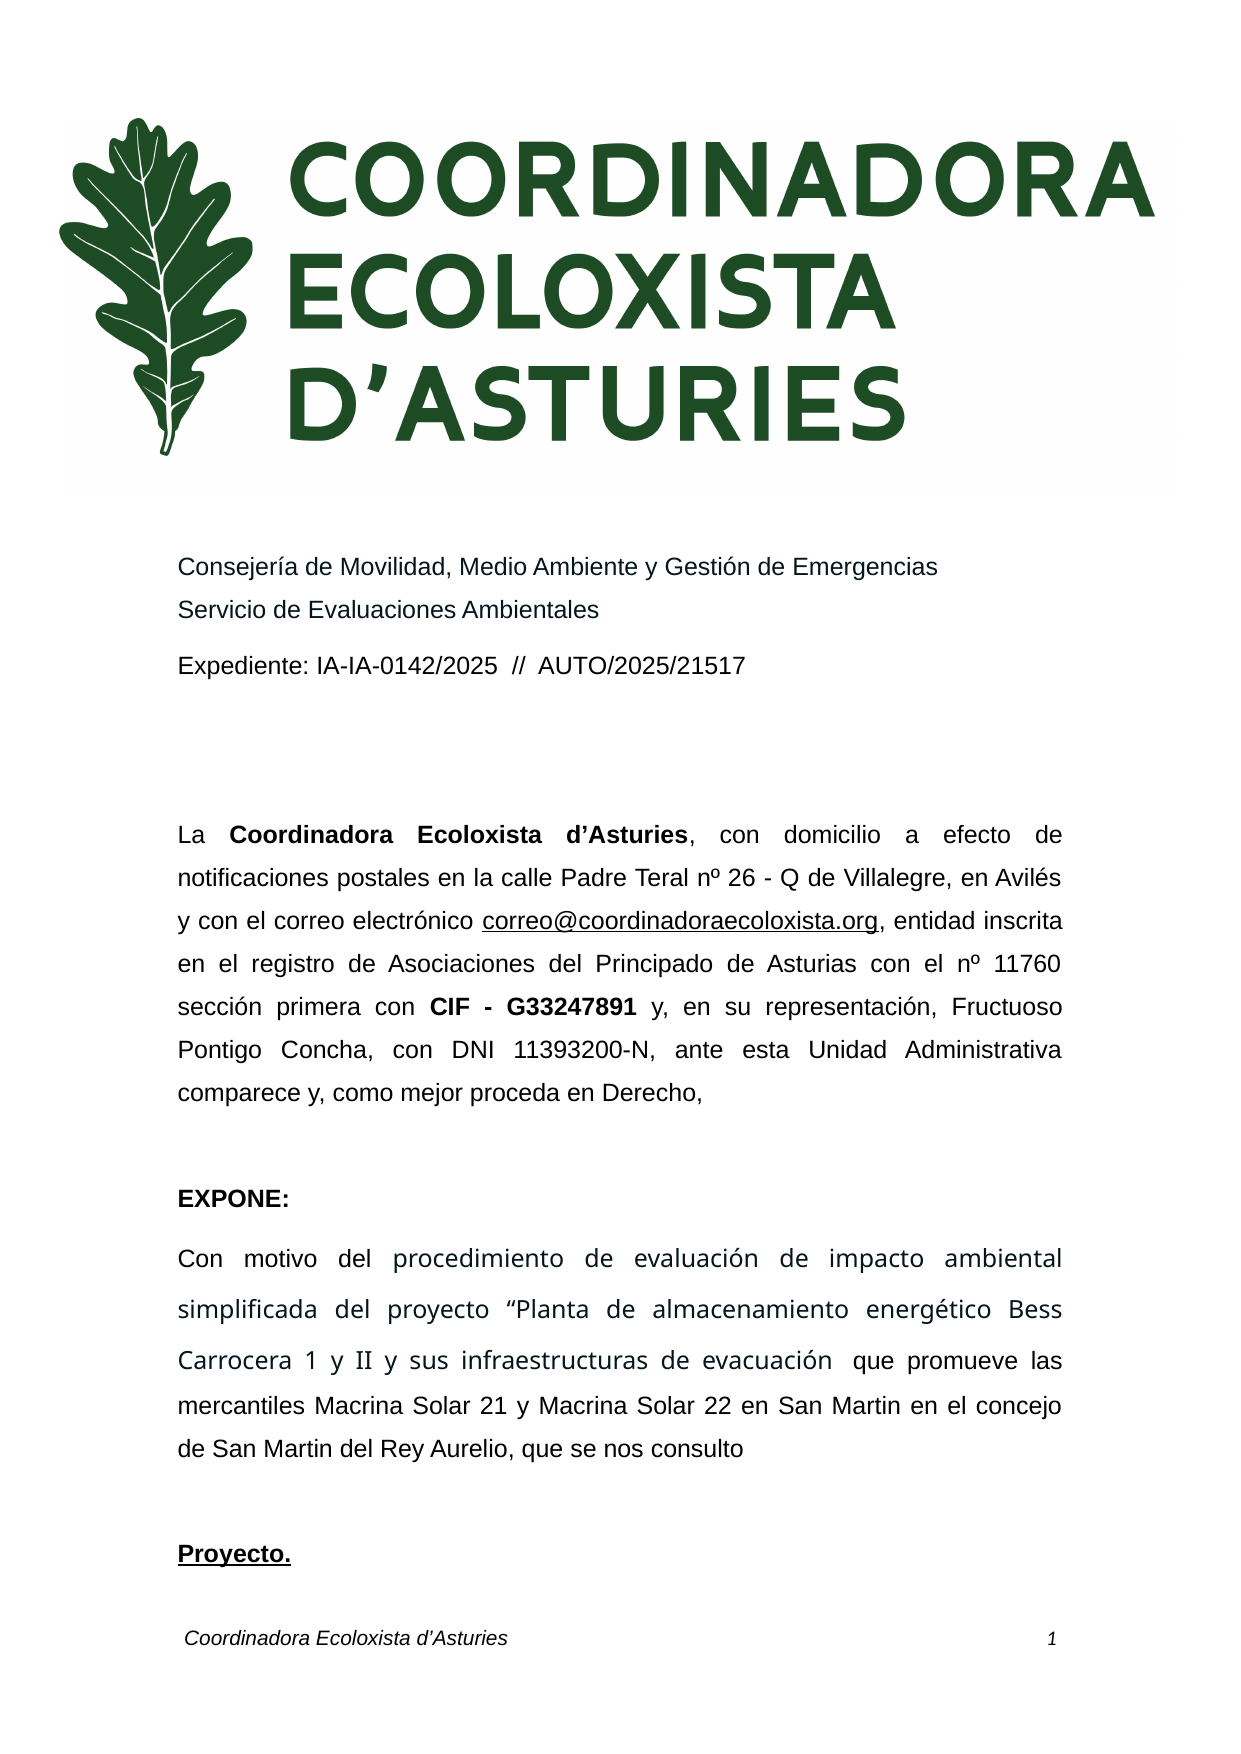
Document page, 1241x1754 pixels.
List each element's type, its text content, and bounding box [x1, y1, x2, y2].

text EXPONE: [177, 1184, 1063, 1213]
text Consejería de Movilidad, Medio Ambiente y Gestión de Emergencias [177, 552, 1063, 581]
text La Coordinadora Ecoloxista d’Asturies, con domicilio a efecto de notificaciones postales en la calle Padre Teral nº 26 - Q de Villalegre, en Avilés y con el correo electrónico correo@coordinadoraecoloxista.org, entidad inscrita en el registro de Asociaciones del Principado de Asturias con el nº 11760 sección primera con CIF - G33247891 y, en su representación, Fructuoso Pontigo Concha, con DNI 11393200-N, ante esta Unidad Administrativa comparece y, como mejor proceda en Derecho, [177, 820, 1063, 1107]
picture [59, 118, 1182, 499]
text Expediente: IA-IA-0142/2025 // AUTO/2025/21517 [177, 651, 1063, 680]
text Servicio de Evaluaciones Ambientales [177, 595, 1063, 624]
text Proyecto. [177, 1539, 1063, 1568]
text Con motivo del procedimiento de evaluación de impacto ambiental simplificada del proyecto “Planta de almacenamiento energético Bess Carrocera 1 y II y sus infraestructuras de evacuación que promueve las mercantiles Macrina Solar 21 y Macrina Solar 22 en San Martin en el concejo de San Martin del Rey Aurelio, que se nos consulto [177, 1240, 1063, 1463]
